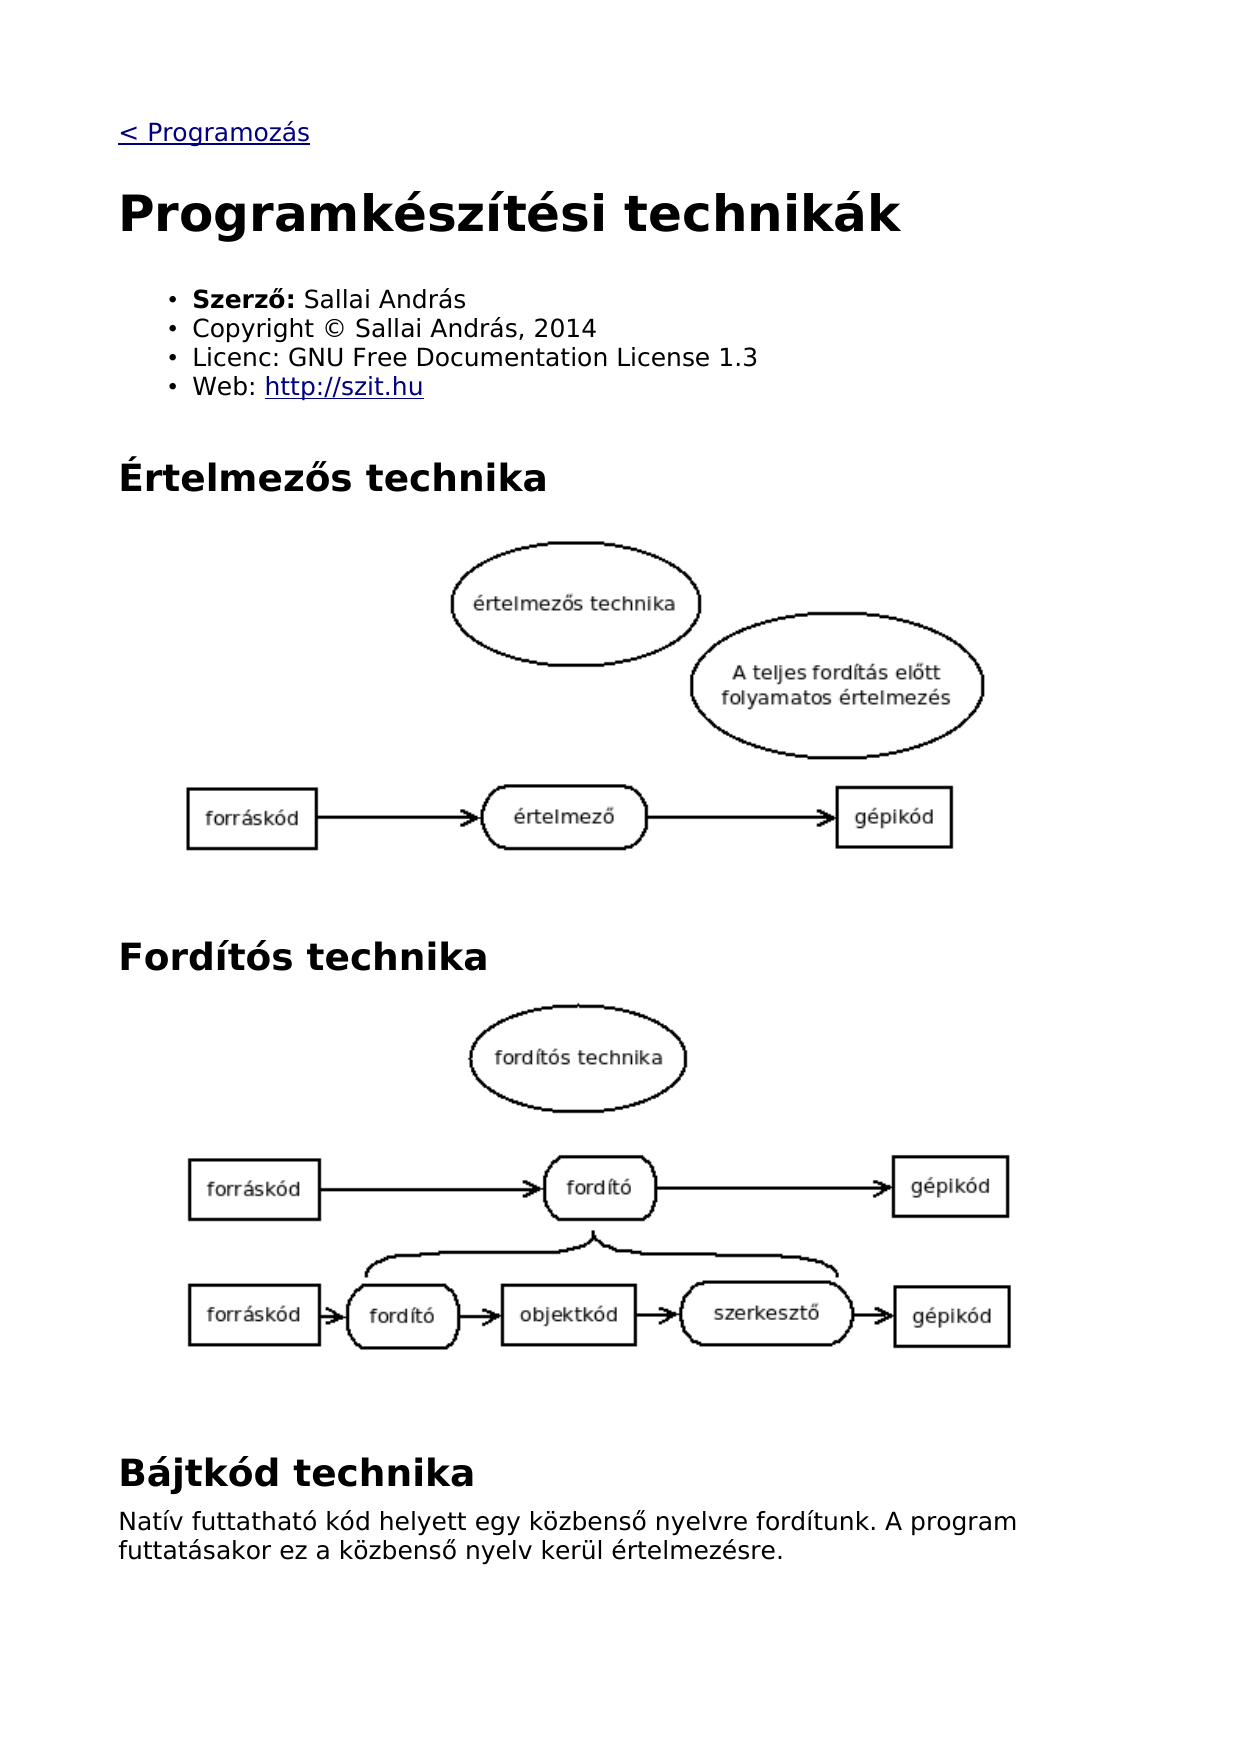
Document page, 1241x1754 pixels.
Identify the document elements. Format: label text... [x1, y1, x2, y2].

list Web: http://szit.hu [177, 372, 1122, 402]
text < Programozás [118, 118, 1122, 147]
picture [118, 512, 1033, 899]
subtitle Fordítós technika [118, 936, 1122, 979]
text Natív futtatható kód helyett egy közbenső nyelvre fordítunk. A program futtatásakor ez a közbenső nyelv kerül értelmezésre. [118, 1507, 1122, 1566]
picture [118, 991, 1047, 1414]
subtitle Bájtkód technika [118, 1451, 1122, 1495]
subtitle Programkészítési technikák [118, 185, 1122, 243]
list Copyright © Sallai András, 2014 [177, 314, 1122, 343]
subtitle Értelmezős technika [118, 456, 1122, 500]
list Licenc: GNU Free Documentation License 1.3 [177, 343, 1122, 372]
list Szerző: Sallai András [177, 285, 1122, 314]
